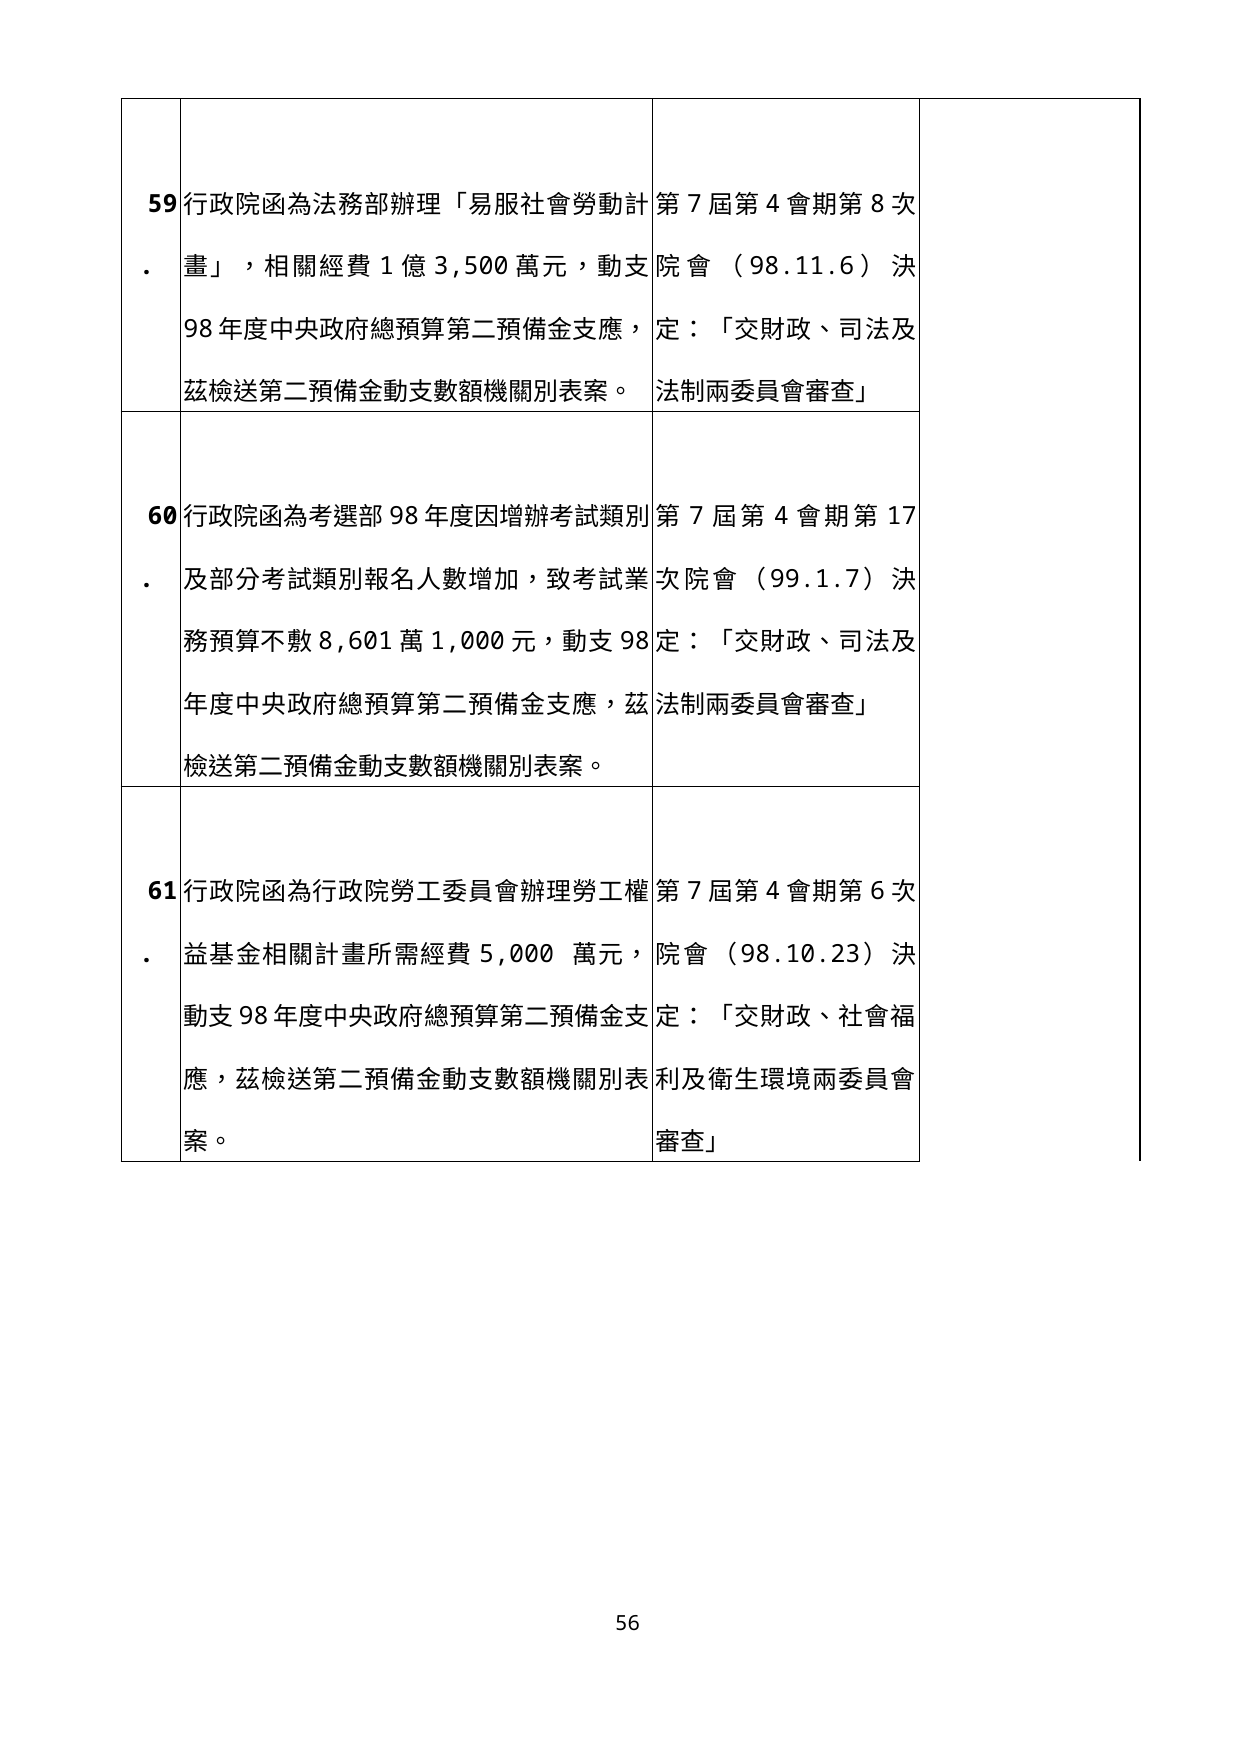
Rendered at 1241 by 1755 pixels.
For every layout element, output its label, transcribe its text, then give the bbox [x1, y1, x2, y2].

table_cell 第7屆第4會期第17次院會（99.1.7）決定：「交財政、司法及法制兩委員會審查」 [653, 412, 919, 786]
table_cell 第7屆第4會期第8次院會（98.11.6）決定：「交財政、司法及法制兩委員會審查」 [653, 99, 919, 411]
table_cell 行政院函為行政院勞工委員會辦理勞工權益基金相關計畫所需經費5,000 萬元，動支98年度中央政府總預算第二預備金支應，茲檢送第二預備金動支數額機關別表案。 [181, 787, 652, 1161]
table_cell 行政院函為考選部98年度因增辦考試類別及部分考試類別報名人數增加，致考試業務預算不敷8,601萬1,000元，動支98年度中央政府總預算第二預備金支應，茲檢送第二預備金動支數額機關別表案。 [181, 412, 652, 786]
table_cell 行政院函為法務部辦理「易服社會勞動計畫」，相關經費1億3,500萬元，動支98年度中央政府總預算第二預備金支應，茲檢送第二預備金動支數額機關別表案。 [181, 99, 652, 411]
table_cell [122, 99, 180, 411]
table_cell [920, 99, 1139, 1161]
table_cell [122, 412, 180, 786]
table_cell 第7屆第4會期第6次院會（98.10.23）決定：「交財政、社會福利及衛生環境兩委員會審查」 [653, 787, 919, 1161]
table_cell [122, 787, 180, 1161]
